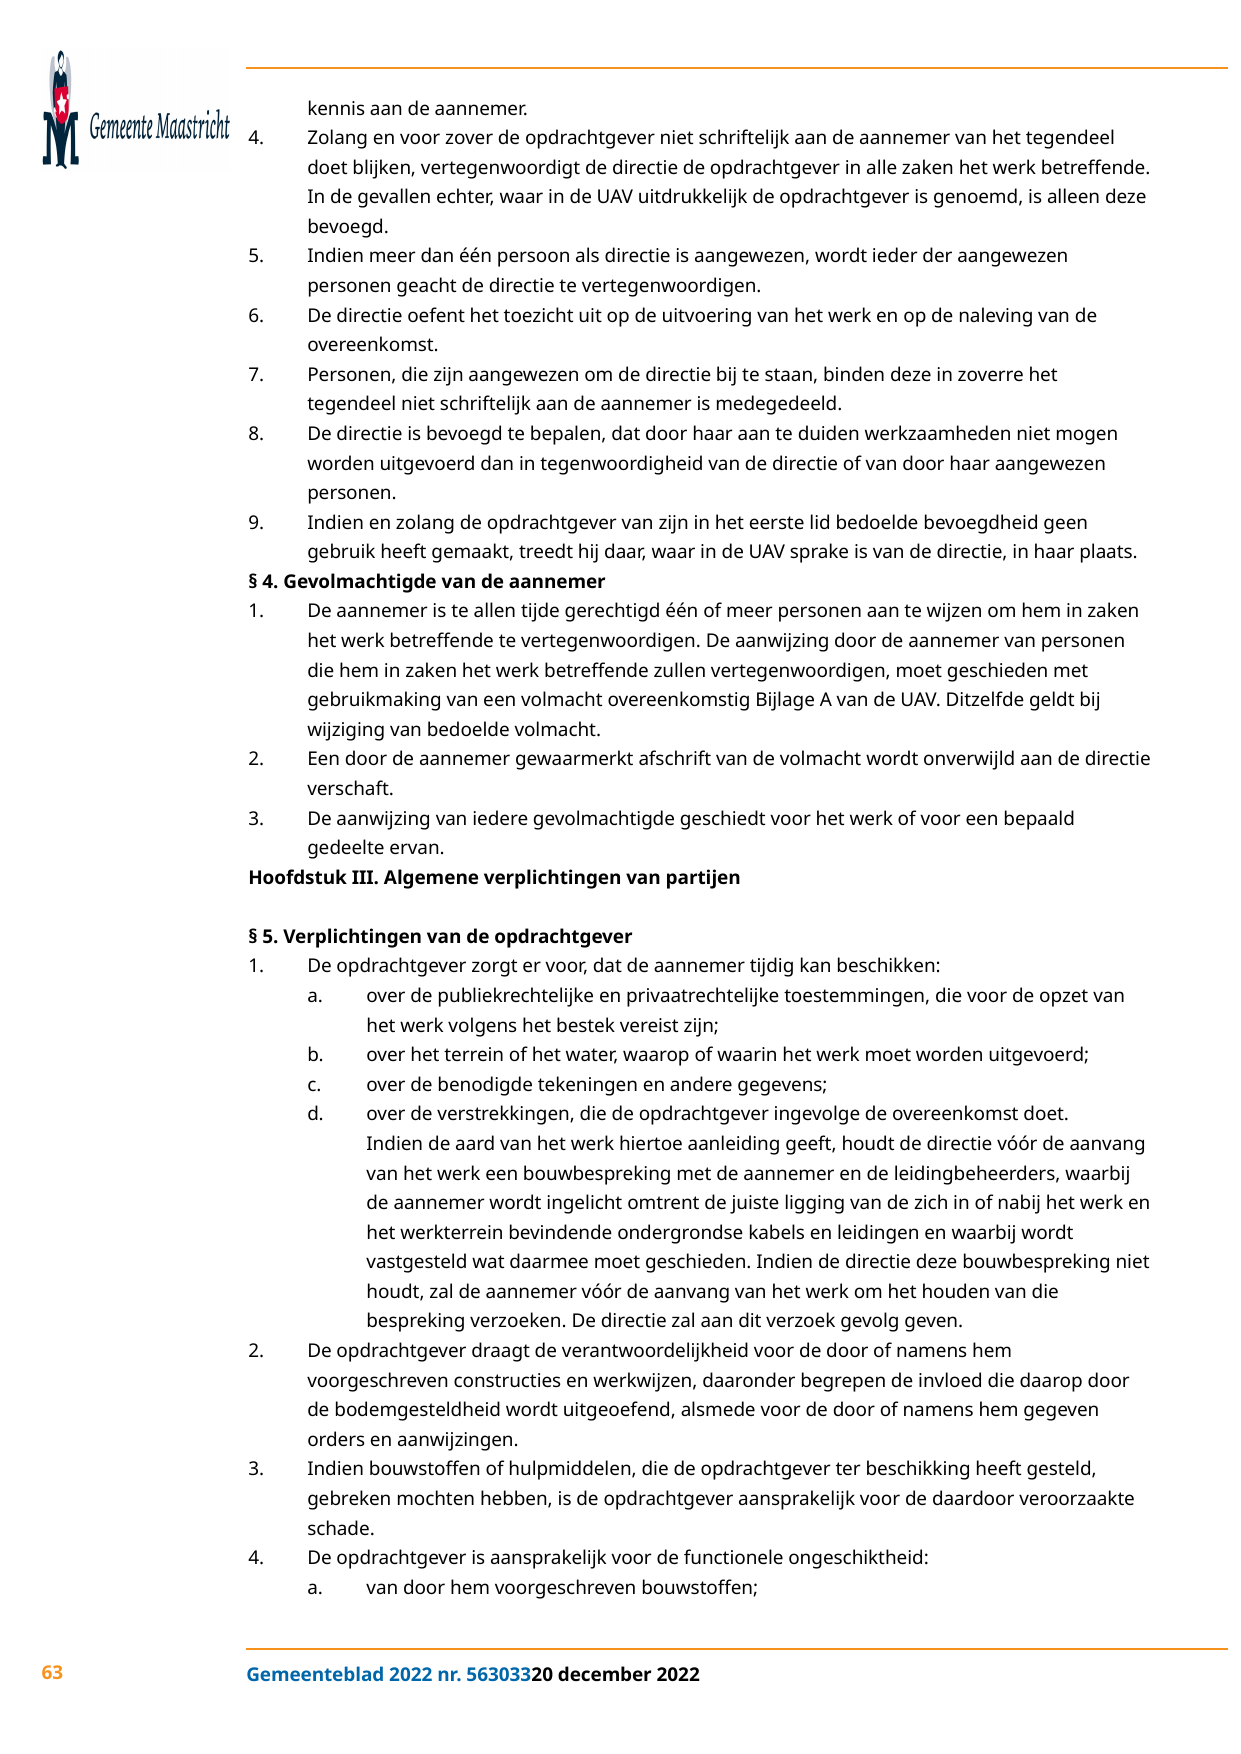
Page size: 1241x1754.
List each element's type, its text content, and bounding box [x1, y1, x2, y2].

list Zolang en voor zover de opdrachtgever niet schriftelijk aan de aannemer van het tegendeel doet blijken, vertegenwoordigt de directie de opdrachtgever in alle zaken het werk betreffende. In de gevallen echter, waar in de UAV uitdrukkelijk de opdrachtgever is genoemd, is alleen deze bevoegd. [248, 124, 1152, 239]
list De aanwijzing van iedere gevolmachtigde geschiedt voor het werk of voor een bepaald gedeelte ervan. [248, 805, 1152, 860]
list kennis aan de aannemer. [248, 95, 1152, 121]
text § 4. Gevolmachtigde van de aannemer [248, 568, 1152, 594]
list over de benodigde tekeningen en andere gegevens; [307, 1071, 1152, 1097]
picture [41, 47, 231, 172]
list Indien meer dan één persoon als directie is aangewezen, wordt ieder der aangewezen personen geacht de directie te vertegenwoordigen. [248, 243, 1152, 298]
list over de publiekrechtelijke en privaatrechtelijke toestemmingen, die voor de opzet van het werk volgens het bestek vereist zijn; [307, 982, 1152, 1038]
list De opdrachtgever zorgt er voor, dat de aannemer tijdig kan beschikken: [248, 953, 1152, 978]
list De directie oefent het toezicht uit op de uitvoering van het werk en op de naleving van de overeenkomst. [248, 302, 1152, 357]
list Een door de aannemer gewaarmerkt afschrift van de volmacht wordt onverwijld aan de directie verschaft. [248, 746, 1152, 801]
list van door hem voorgeschreven bouwstoffen; [307, 1574, 1152, 1600]
list De opdrachtgever draagt de verantwoordelijkheid voor de door of namens hem voorgeschreven constructies en werkwijzen, daaronder begrepen de invloed die daarop door de bodemgesteldheid wordt uitgeoefend, alsmede voor de door of namens hem gegeven orders en aanwijzingen. [248, 1337, 1152, 1452]
list De directie is bevoegd te bepalen, dat door haar aan te duiden werkzaamheden niet mogen worden uitgevoerd dan in tegenwoordigheid van de directie of van door haar aangewezen personen. [248, 420, 1152, 505]
list De opdrachtgever is aansprakelijk voor de functionele ongeschiktheid: [248, 1544, 1152, 1570]
list over het terrein of het water, waarop of waarin het werk moet worden uitgevoerd; [307, 1041, 1152, 1067]
text Hoofdstuk III. Algemene verplichtingen van partijen [248, 864, 1152, 890]
text § 5. Verplichtingen van de opdrachtgever [248, 923, 1152, 949]
list over de verstrekkingen, die de opdrachtgever ingevolge de overeenkomst doet. [307, 1101, 1152, 1126]
list Indien en zolang de opdrachtgever van zijn in het eerste lid bedoelde bevoegdheid geen gebruik heeft gemaakt, treedt hij daar, waar in de UAV sprake is van de directie, in haar plaats. [248, 509, 1152, 564]
list Indien bouwstoffen of hulpmiddelen, die de opdrachtgever ter beschikking heeft gesteld, gebreken mochten hebben, is de opdrachtgever aansprakelijk voor de daardoor veroorzaakte schade. [248, 1456, 1152, 1541]
list De aannemer is te allen tijde gerechtigd één of meer personen aan te wijzen om hem in zaken het werk betreffende te vertegenwoordigen. De aanwijzing door de aannemer van personen die hem in zaken het werk betreffende zullen vertegenwoordigen, moet geschieden met gebruikmaking van een volmacht overeenkomstig Bijlage A van de UAV. Ditzelfde geldt bij wijziging van bedoelde volmacht. [248, 598, 1152, 742]
list Personen, die zijn aangewezen om de directie bij te staan, binden deze in zoverre het tegendeel niet schriftelijk aan de aannemer is medegedeeld. [248, 361, 1152, 416]
list Indien de aard van het werk hiertoe aanleiding geeft, houdt de directie vóór de aanvang van het werk een bouwbespreking met de aannemer en de leidingbeheerders, waarbij de aannemer wordt ingelicht omtrent de juiste ligging van de zich in of nabij het werk en het werkterrein bevindende ondergrondse kabels en leidingen en waarbij wordt vastgesteld wat daarmee moet geschieden. Indien de directie deze bouwbespreking niet houdt, zal de aannemer vóór de aanvang van het werk om het houden van die bespreking verzoeken. De directie zal aan dit verzoek gevolg geven. [307, 1130, 1152, 1333]
